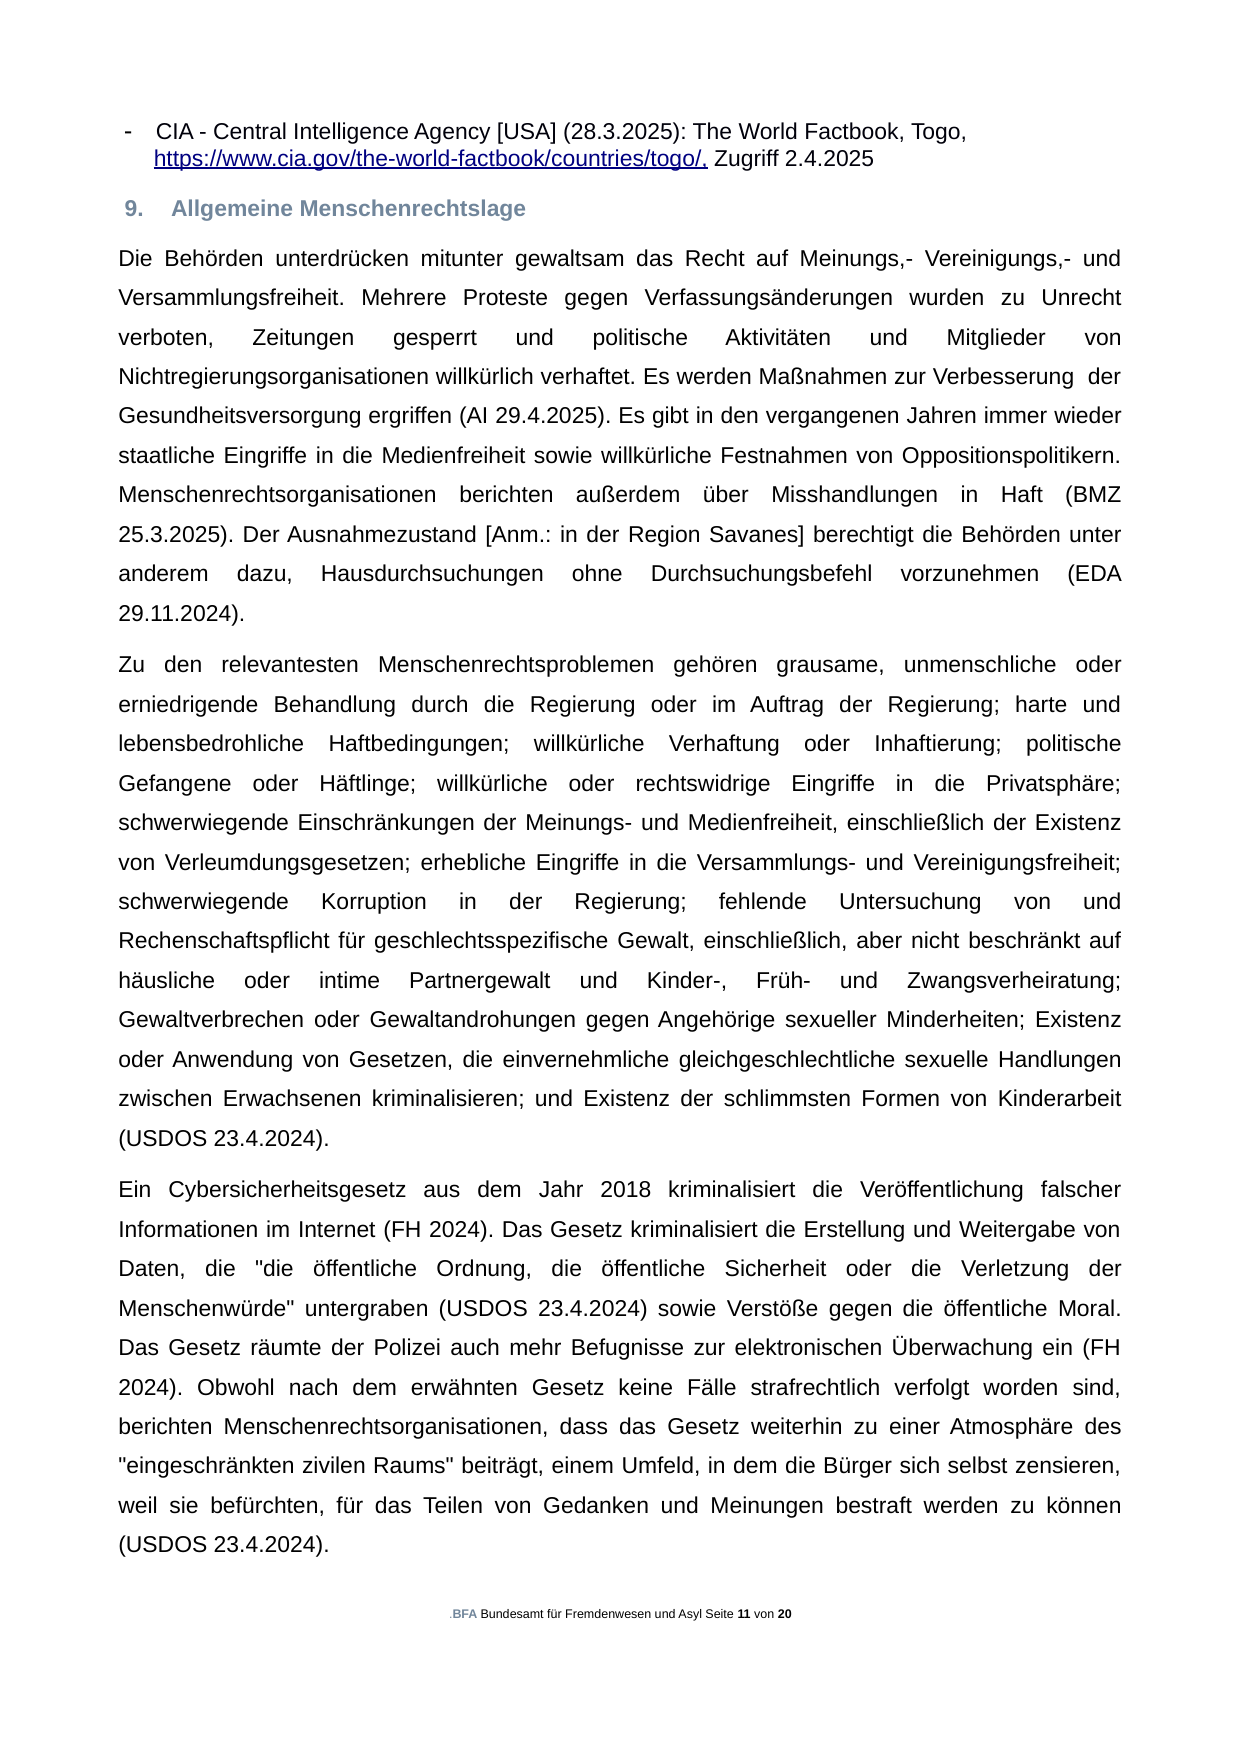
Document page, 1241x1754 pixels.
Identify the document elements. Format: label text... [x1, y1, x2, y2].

text Ein Cybersicherheitsgesetz aus dem Jahr 2018 kriminalisiert die Veröffentlichung falscher Informationen im Internet (FH 2024). Das Gesetz kriminalisiert die Erstellung und Weitergabe von Daten, die "die öffentliche Ordnung, die öffentliche Sicherheit oder die Verletzung der Menschenwürde" untergraben (USDOS 23.4.2024) sowie Verstöße gegen die öffentliche Moral. Das Gesetz räumte der Polizei auch mehr Befugnisse zur elektronischen Überwachung ein (FH 2024). Obwohl nach dem erwähnten Gesetz keine Fälle strafrechtlich verfolgt worden sind, berichten Menschenrechtsorganisationen, dass das Gesetz weiterhin zu einer Atmosphäre des "eingeschränkten zivilen Raums" beiträgt, einem Umfeld, in dem die Bürger sich selbst zensieren, weil sie befürchten, für das Teilen von Gedanken und Meinungen bestraft werden zu können (USDOS 23.4.2024). [118, 1176, 1122, 1558]
list CIA - Central Intelligence Agency [USA] (28.3.2025): The World Factbook, Togo, https://www.cia.gov/the-world-factbook/countries/togo/, Zugriff 2.4.2025 [124, 118, 1122, 171]
subtitle Allgemeine Menschenrechtslage [118, 194, 1112, 221]
text Zu den relevantesten Menschenrechtsproblemen gehören grausame, unmenschliche oder erniedrigende Behandlung durch die Regierung oder im Auftrag der Regierung; harte und lebensbedrohliche Haftbedingungen; willkürliche Verhaftung oder Inhaftierung; politische Gefangene oder Häftlinge; willkürliche oder rechtswidrige Eingriffe in die Privatsphäre; schwerwiegende Einschränkungen der Meinungs- und Medienfreiheit, einschließlich der Existenz von Verleumdungsgesetzen; erhebliche Eingriffe in die Versammlungs- und Vereinigungsfreiheit; schwerwiegende Korruption in der Regierung; fehlende Untersuchung von und Rechenschaftspflicht für geschlechtsspezifische Gewalt, einschließlich, aber nicht beschränkt auf häusliche oder intime Partnergewalt und Kinder-, Früh- und Zwangsverheiratung; Gewaltverbrechen oder Gewaltandrohungen gegen Angehörige sexueller Minderheiten; Existenz oder Anwendung von Gesetzen, die einvernehmliche gleichgeschlechtliche sexuelle Handlungen zwischen Erwachsenen kriminalisieren; und Existenz der schlimmsten Formen von Kinderarbeit (USDOS 23.4.2024). [118, 651, 1122, 1151]
text Die Behörden unterdrücken mitunter gewaltsam das Recht auf Meinungs,- Vereinigungs,- und Versammlungsfreiheit. Mehrere Proteste gegen Verfassungsänderungen wurden zu Unrecht verboten, Zeitungen gesperrt und politische Aktivitäten und Mitglieder von Nichtregierungsorganisationen willkürlich verhaftet. Es werden Maßnahmen zur Verbesserung der Gesundheitsversorgung ergriffen (AI 29.4.2025). Es gibt in den vergangenen Jahren immer wieder staatliche Eingriffe in die Medienfreiheit sowie willkürliche Festnahmen von Oppositionspolitikern. Menschenrechtsorganisationen berichten außerdem über Misshandlungen in Haft (BMZ 25.3.2025). Der Ausnahmezustand [Anm.: in der Region Savanes] berechtigt die Behörden unter anderem dazu, Hausdurchsuchungen ohne Durchsuchungsbefehl vorzunehmen (EDA 29.11.2024). [118, 244, 1122, 626]
